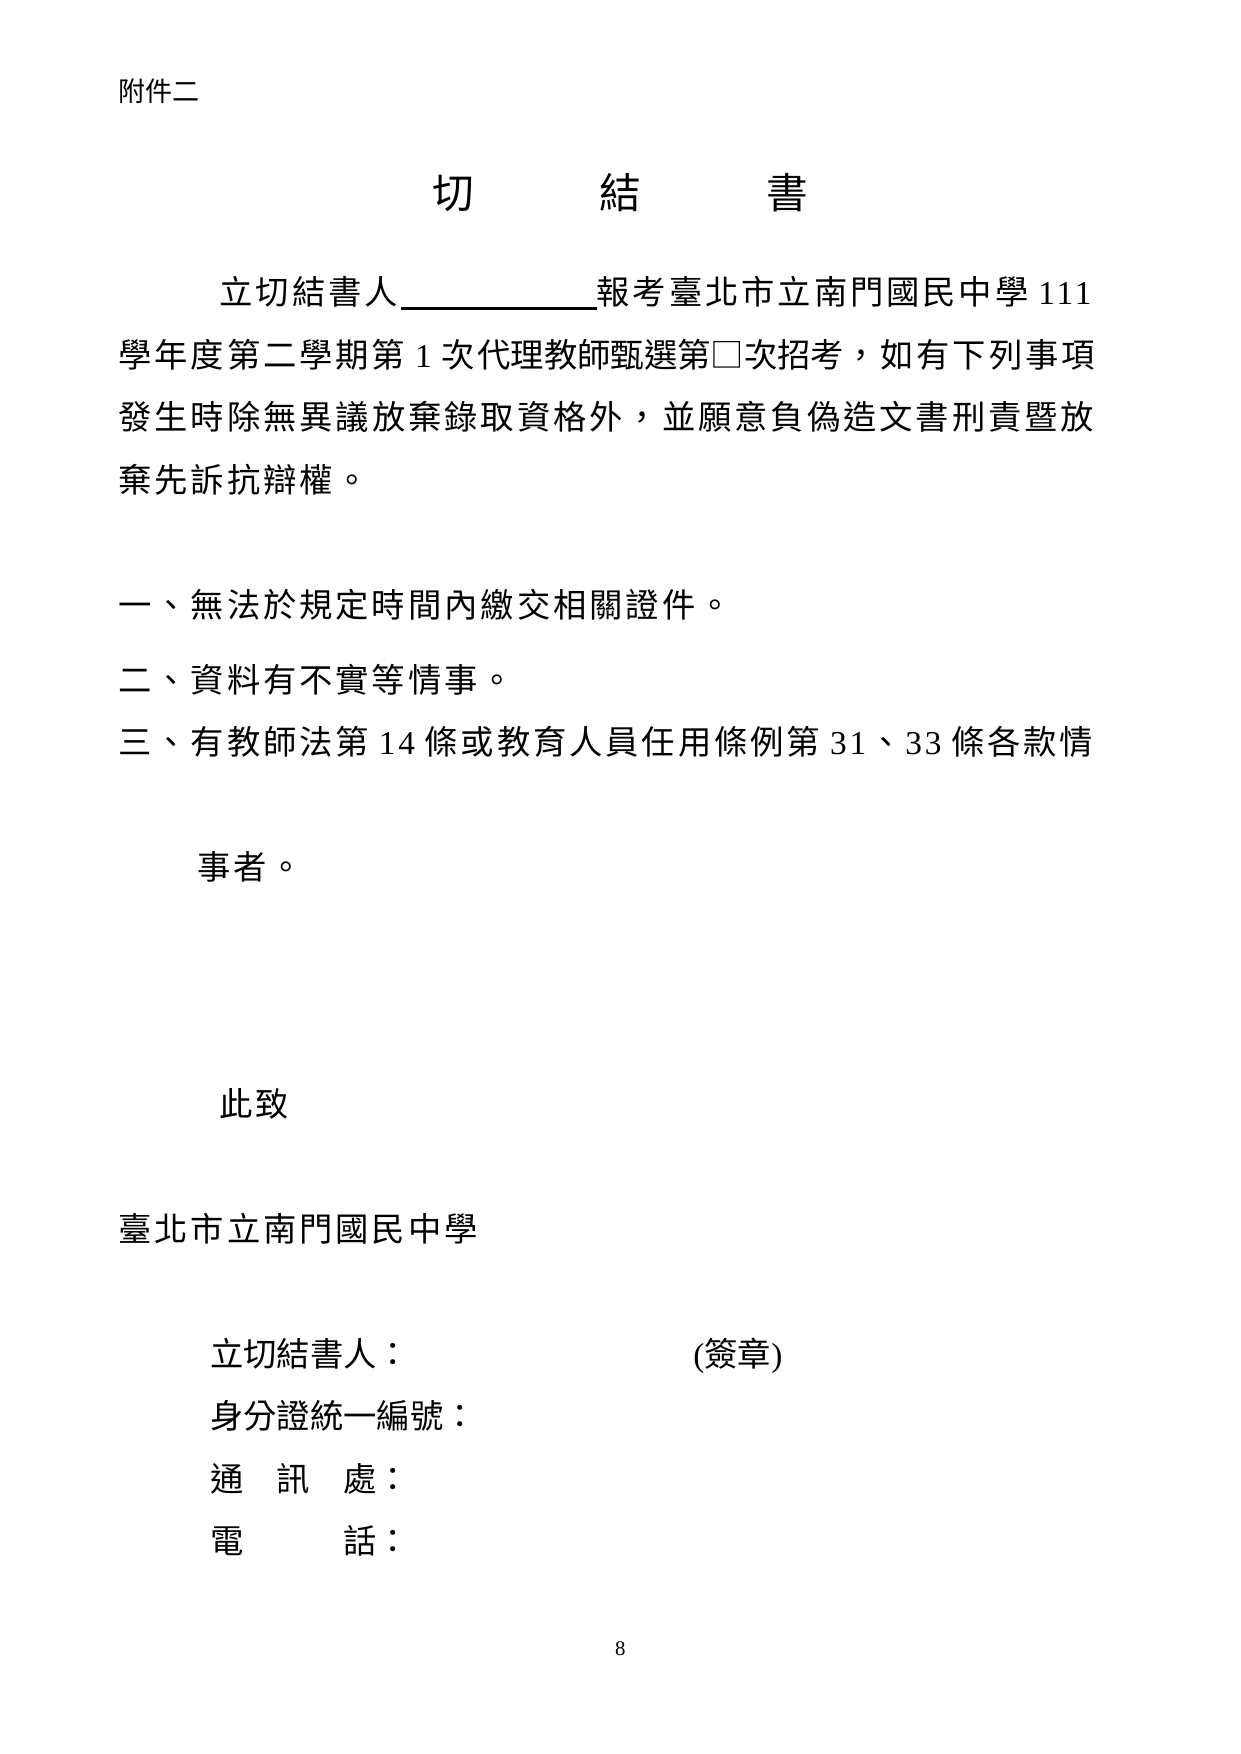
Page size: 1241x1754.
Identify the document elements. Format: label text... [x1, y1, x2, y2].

text 附件二 [118, 48, 1122, 111]
text 二、資料有不實等情事。 [118, 636, 1109, 698]
text 一、無法於規定時間內繳交相關證件。 [118, 561, 1122, 623]
text 立切結書人 報考臺北市立南門國民中學111學年度第二學期第1次代理教師甄選第□次招考，如有下列事項發生時除無異議放棄錄取資格外，並願意負偽造文書刑責暨放棄先訴抗辯權。 [118, 248, 1122, 498]
text 臺北市立南門國民中學 [118, 1185, 1122, 1247]
text 電 話： [118, 1497, 1122, 1560]
text 身分證統一編號： [118, 1372, 1122, 1435]
text 切 結 書 [118, 148, 1122, 211]
text 三、有教師法第14條或教育人員任用條例第31、33條各款情事者。 [118, 698, 1122, 886]
text 立切結書人： (簽章) [118, 1310, 1122, 1372]
text 通 訊 處： [118, 1435, 1122, 1497]
text 此致 [118, 1060, 1122, 1122]
